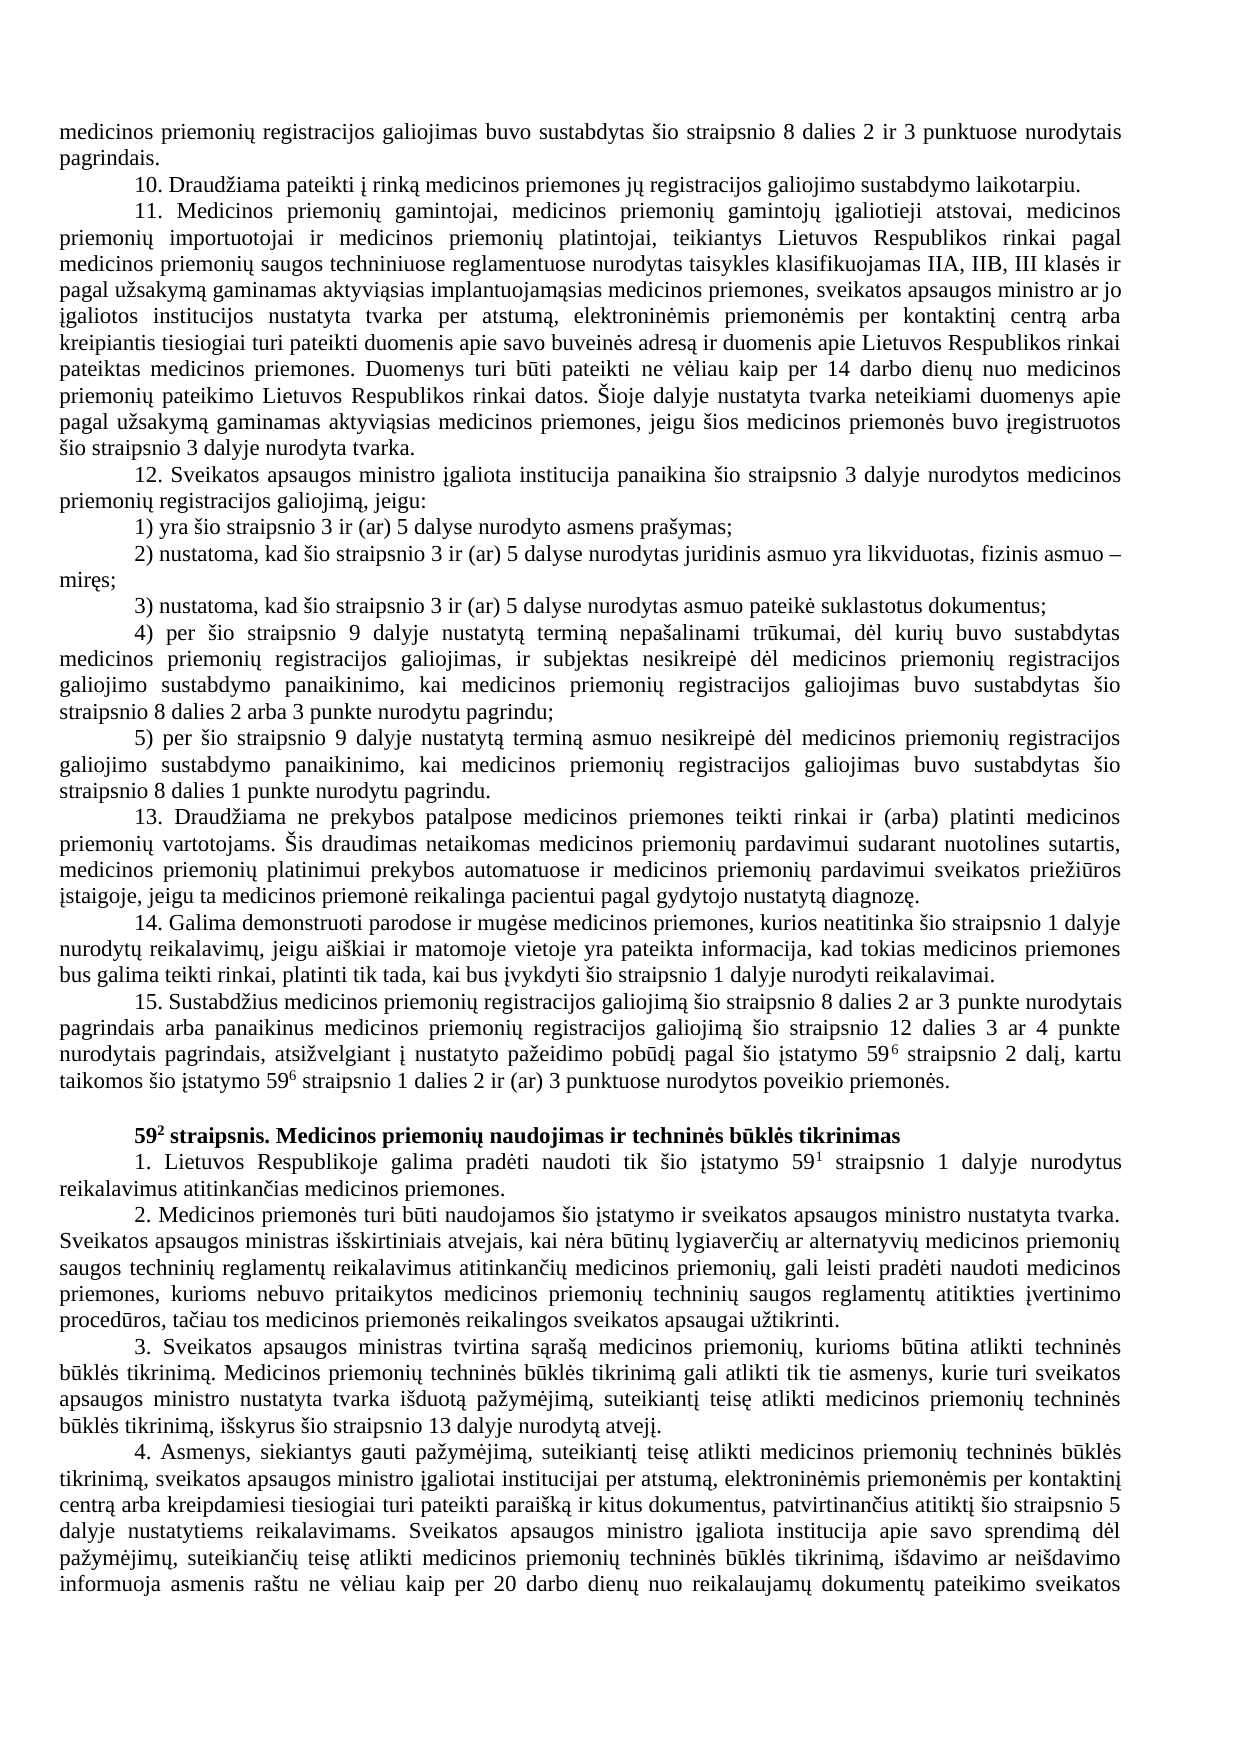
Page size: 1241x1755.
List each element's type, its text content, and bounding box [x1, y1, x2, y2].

text 15. Sustabdžius medicinos priemonių registracijos galiojimą šio straipsnio 8 dalies 2 ar 3 punkte nurodytais pagrindais arba panaikinus medicinos priemonių registracijos galiojimą šio straipsnio 12 dalies 3 ar 4 punkte nurodytais pagrindais, atsižvelgiant į nustatyto pažeidimo pobūdį pagal šio įstatymo 596 straipsnio 2 dalį, kartu taikomos šio įstatymo 596 straipsnio 1 dalies 2 ir (ar) 3 punktuose nurodytos poveikio priemonės. [59, 988, 1122, 1093]
text 3. Sveikatos apsaugos ministras tvirtina sąrašą medicinos priemonių, kurioms būtina atlikti techninės būklės tikrinimą. Medicinos priemonių techninės būklės tikrinimą gali atlikti tik tie asmenys, kurie turi sveikatos apsaugos ministro nustatyta tvarka išduotą pažymėjimą, suteikiantį teisę atlikti medicinos priemonių techninės būklės tikrinimą, išskyrus šio straipsnio 13 dalyje nurodytą atvejį. [59, 1333, 1122, 1438]
text 5) per šio straipsnio 9 dalyje nustatytą terminą asmuo nesikreipė dėl medicinos priemonių registracijos galiojimo sustabdymo panaikinimo, kai medicinos priemonių registracijos galiojimas buvo sustabdytas šio straipsnio 8 dalies 1 punkte nurodytu pagrindu. [59, 724, 1122, 803]
text 2) nustatoma, kad šio straipsnio 3 ir (ar) 5 dalyse nurodytas juridinis asmuo yra likviduotas, fizinis asmuo – miręs; [59, 540, 1122, 592]
text 14. Galima demonstruoti parodose ir mugėse medicinos priemones, kurios neatitinka šio straipsnio 1 dalyje nurodytų reikalavimų, jeigu aiškiai ir matomoje vietoje yra pateikta informacija, kad tokias medicinos priemones bus galima teikti rinkai, platinti tik tada, kai bus įvykdyti šio straipsnio 1 dalyje nurodyti reikalavimai. [59, 909, 1122, 988]
text 11. Medicinos priemonių gamintojai, medicinos priemonių gamintojų įgaliotieji atstovai, medicinos priemonių importuotojai ir medicinos priemonių platintojai, teikiantys Lietuvos Respublikos rinkai pagal medicinos priemonių saugos techniniuose reglamentuose nurodytas taisykles klasifikuojamas IIA, IIB, III klasės ir pagal užsakymą gaminamas aktyviąsias implantuojamąsias medicinos priemones, sveikatos apsaugos ministro ar jo įgaliotos institucijos nustatyta tvarka per atstumą, elektroninėmis priemonėmis per kontaktinį centrą arba kreipiantis tiesiogiai turi pateikti duomenis apie savo buveinės adresą ir duomenis apie Lietuvos Respublikos rinkai pateiktas medicinos priemones. Duomenys turi būti pateikti ne vėliau kaip per 14 darbo dienų nuo medicinos priemonių pateikimo Lietuvos Respublikos rinkai datos. Šioje dalyje nustatyta tvarka neteikiami duomenys apie pagal užsakymą gaminamas aktyviąsias medicinos priemones, jeigu šios medicinos priemonės buvo įregistruotos šio straipsnio 3 dalyje nurodyta tvarka. [59, 197, 1122, 461]
text 2. Medicinos priemonės turi būti naudojamos šio įstatymo ir sveikatos apsaugos ministro nustatyta tvarka. Sveikatos apsaugos ministras išskirtiniais atvejais, kai nėra būtinų lygiaverčių ar alternatyvių medicinos priemonių saugos techninių reglamentų reikalavimus atitinkančių medicinos priemonių, gali leisti pradėti naudoti medicinos priemones, kurioms nebuvo pritaikytos medicinos priemonių techninių saugos reglamentų atitikties įvertinimo procedūros, tačiau tos medicinos priemonės reikalingos sveikatos apsaugai užtikrinti. [59, 1201, 1122, 1333]
text 592 straipsnis. Medicinos priemonių naudojimas ir techninės būklės tikrinimas [59, 1122, 1122, 1148]
text 4. Asmenys, siekiantys gauti pažymėjimą, suteikiantį teisę atlikti medicinos priemonių techninės būklės tikrinimą, sveikatos apsaugos ministro įgaliotai institucijai per atstumą, elektroninėmis priemonėmis per kontaktinį centrą arba kreipdamiesi tiesiogiai turi pateikti paraišką ir kitus dokumentus, patvirtinančius atitiktį šio straipsnio 5 dalyje nustatytiems reikalavimams. Sveikatos apsaugos ministro įgaliota institucija apie savo sprendimą dėl pažymėjimų, suteikiančių teisę atlikti medicinos priemonių techninės būklės tikrinimą, išdavimo ar neišdavimo informuoja asmenis raštu ne vėliau kaip per 20 darbo dienų nuo reikalaujamų dokumentų pateikimo sveikatos [59, 1438, 1122, 1596]
text medicinos priemonių registracijos galiojimas buvo sustabdytas šio straipsnio 8 dalies 2 ir 3 punktuose nurodytais pagrindais. [59, 118, 1122, 171]
text 13. Draudžiama ne prekybos patalpose medicinos priemones teikti rinkai ir (arba) platinti medicinos priemonių vartotojams. Šis draudimas netaikomas medicinos priemonių pardavimui sudarant nuotolines sutartis, medicinos priemonių platinimui prekybos automatuose ir medicinos priemonių pardavimui sveikatos priežiūros įstaigoje, jeigu ta medicinos priemonė reikalinga pacientui pagal gydytojo nustatytą diagnozę. [59, 803, 1122, 909]
text 4) per šio straipsnio 9 dalyje nustatytą terminą nepašalinami trūkumai, dėl kurių buvo sustabdytas medicinos priemonių registracijos galiojimas, ir subjektas nesikreipė dėl medicinos priemonių registracijos galiojimo sustabdymo panaikinimo, kai medicinos priemonių registracijos galiojimas buvo sustabdytas šio straipsnio 8 dalies 2 arba 3 punkte nurodytu pagrindu; [59, 619, 1122, 724]
text 3) nustatoma, kad šio straipsnio 3 ir (ar) 5 dalyse nurodytas asmuo pateikė suklastotus dokumentus; [59, 592, 1122, 619]
text 12. Sveikatos apsaugos ministro įgaliota institucija panaikina šio straipsnio 3 dalyje nurodytos medicinos priemonių registracijos galiojimą, jeigu: [59, 461, 1122, 513]
text 1. Lietuvos Respublikoje galima pradėti naudoti tik šio įstatymo 591 straipsnio 1 dalyje nurodytus reikalavimus atitinkančias medicinos priemones. [59, 1148, 1122, 1201]
text 10. Draudžiama pateikti į rinką medicinos priemones jų registracijos galiojimo sustabdymo laikotarpiu. [59, 171, 1122, 197]
text 1) yra šio straipsnio 3 ir (ar) 5 dalyse nurodyto asmens prašymas; [59, 513, 1122, 540]
